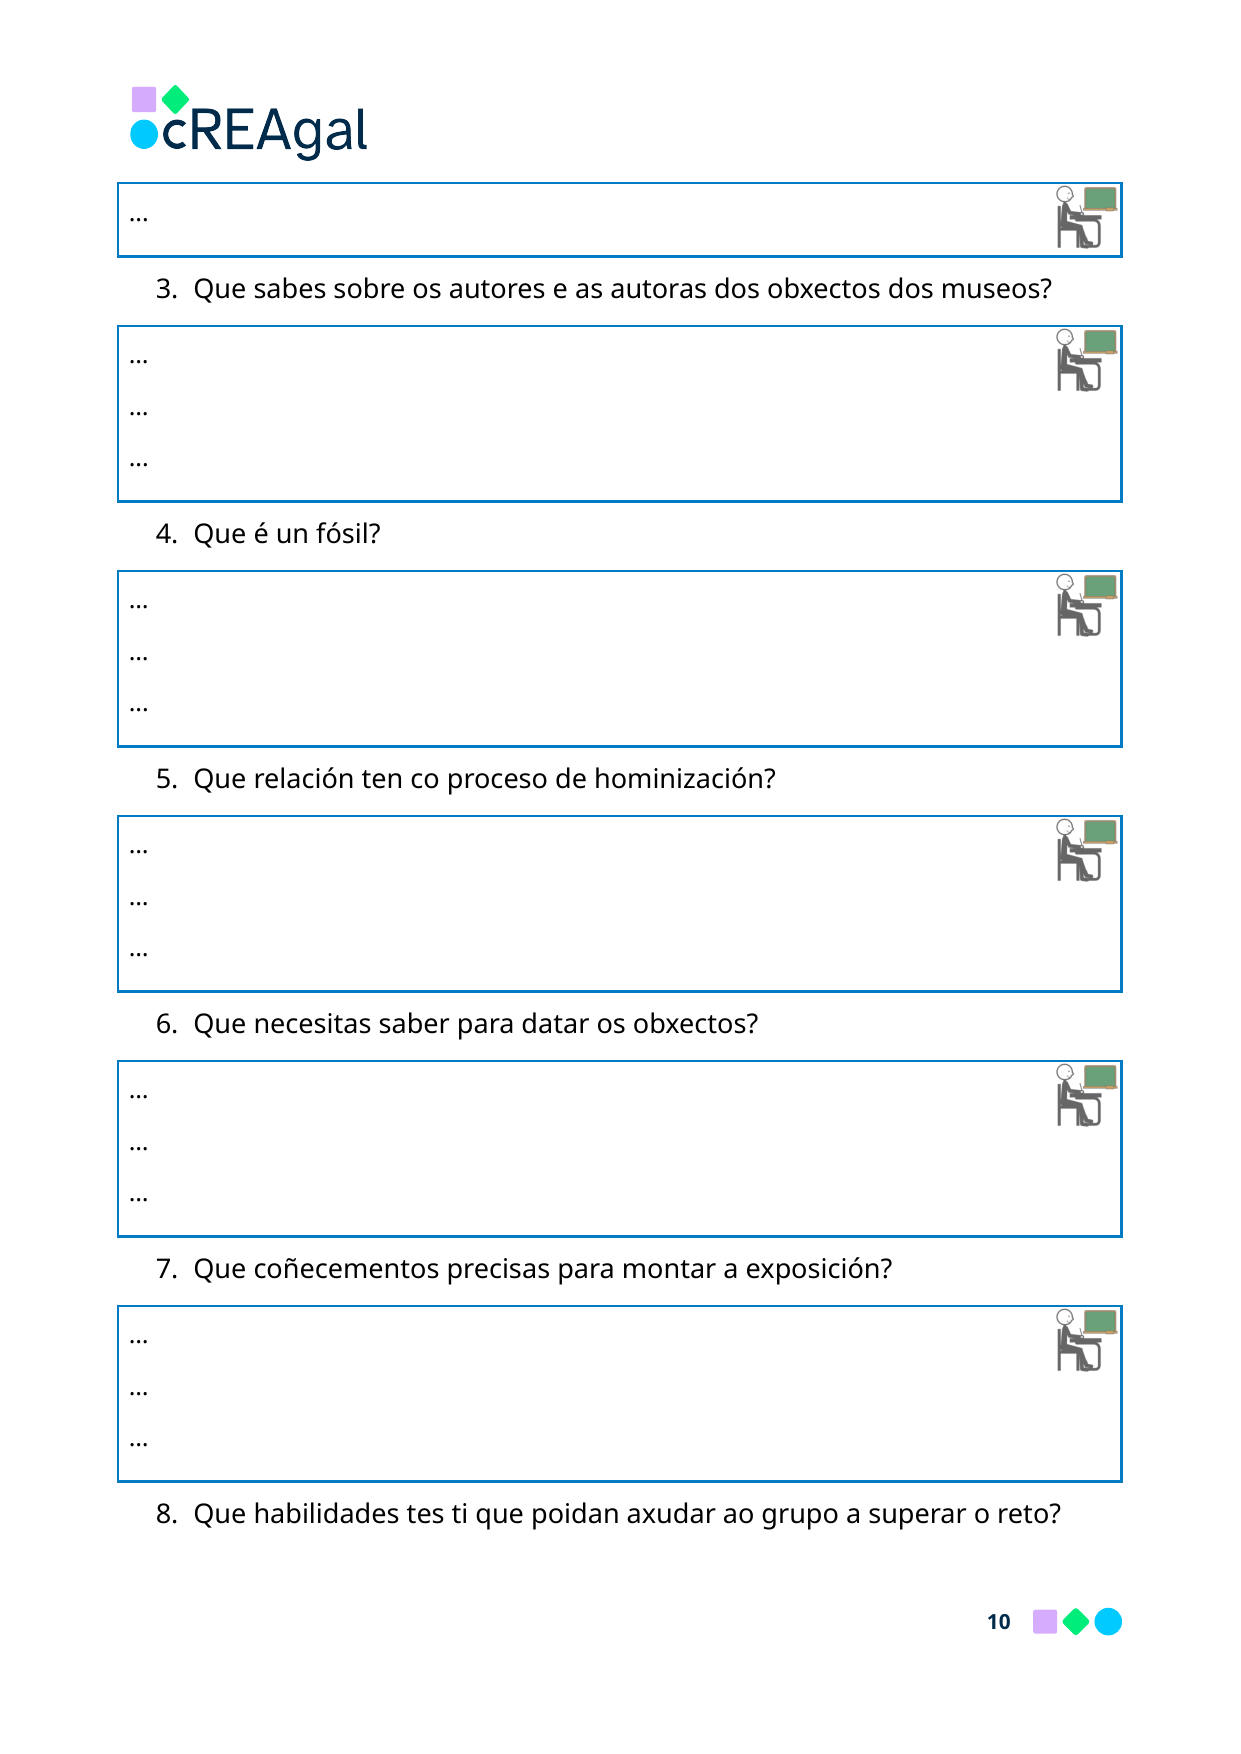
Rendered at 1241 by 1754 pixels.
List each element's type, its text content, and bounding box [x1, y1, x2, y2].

list Que coñecementos precisas para montar a exposición? [156, 1249, 1122, 1286]
table_header … … … [119, 1062, 1120, 1235]
list Que habilidades tes ti que poidan axudar ao grupo a superar o reto? [156, 1494, 1122, 1531]
table_header … … ... [119, 327, 1120, 500]
table_header ... [119, 184, 1120, 255]
list Que é un fósil? [156, 514, 1122, 551]
table_header … … … [119, 817, 1120, 990]
list Que sabes sobre os autores e as autoras dos obxectos dos museos? [156, 269, 1122, 306]
table_header … … ... [119, 572, 1120, 745]
table_header … … … [119, 1307, 1120, 1480]
list Que relación ten co proceso de hominización? [156, 759, 1122, 796]
list Que necesitas saber para datar os obxectos? [156, 1004, 1122, 1041]
picture [130, 85, 367, 161]
